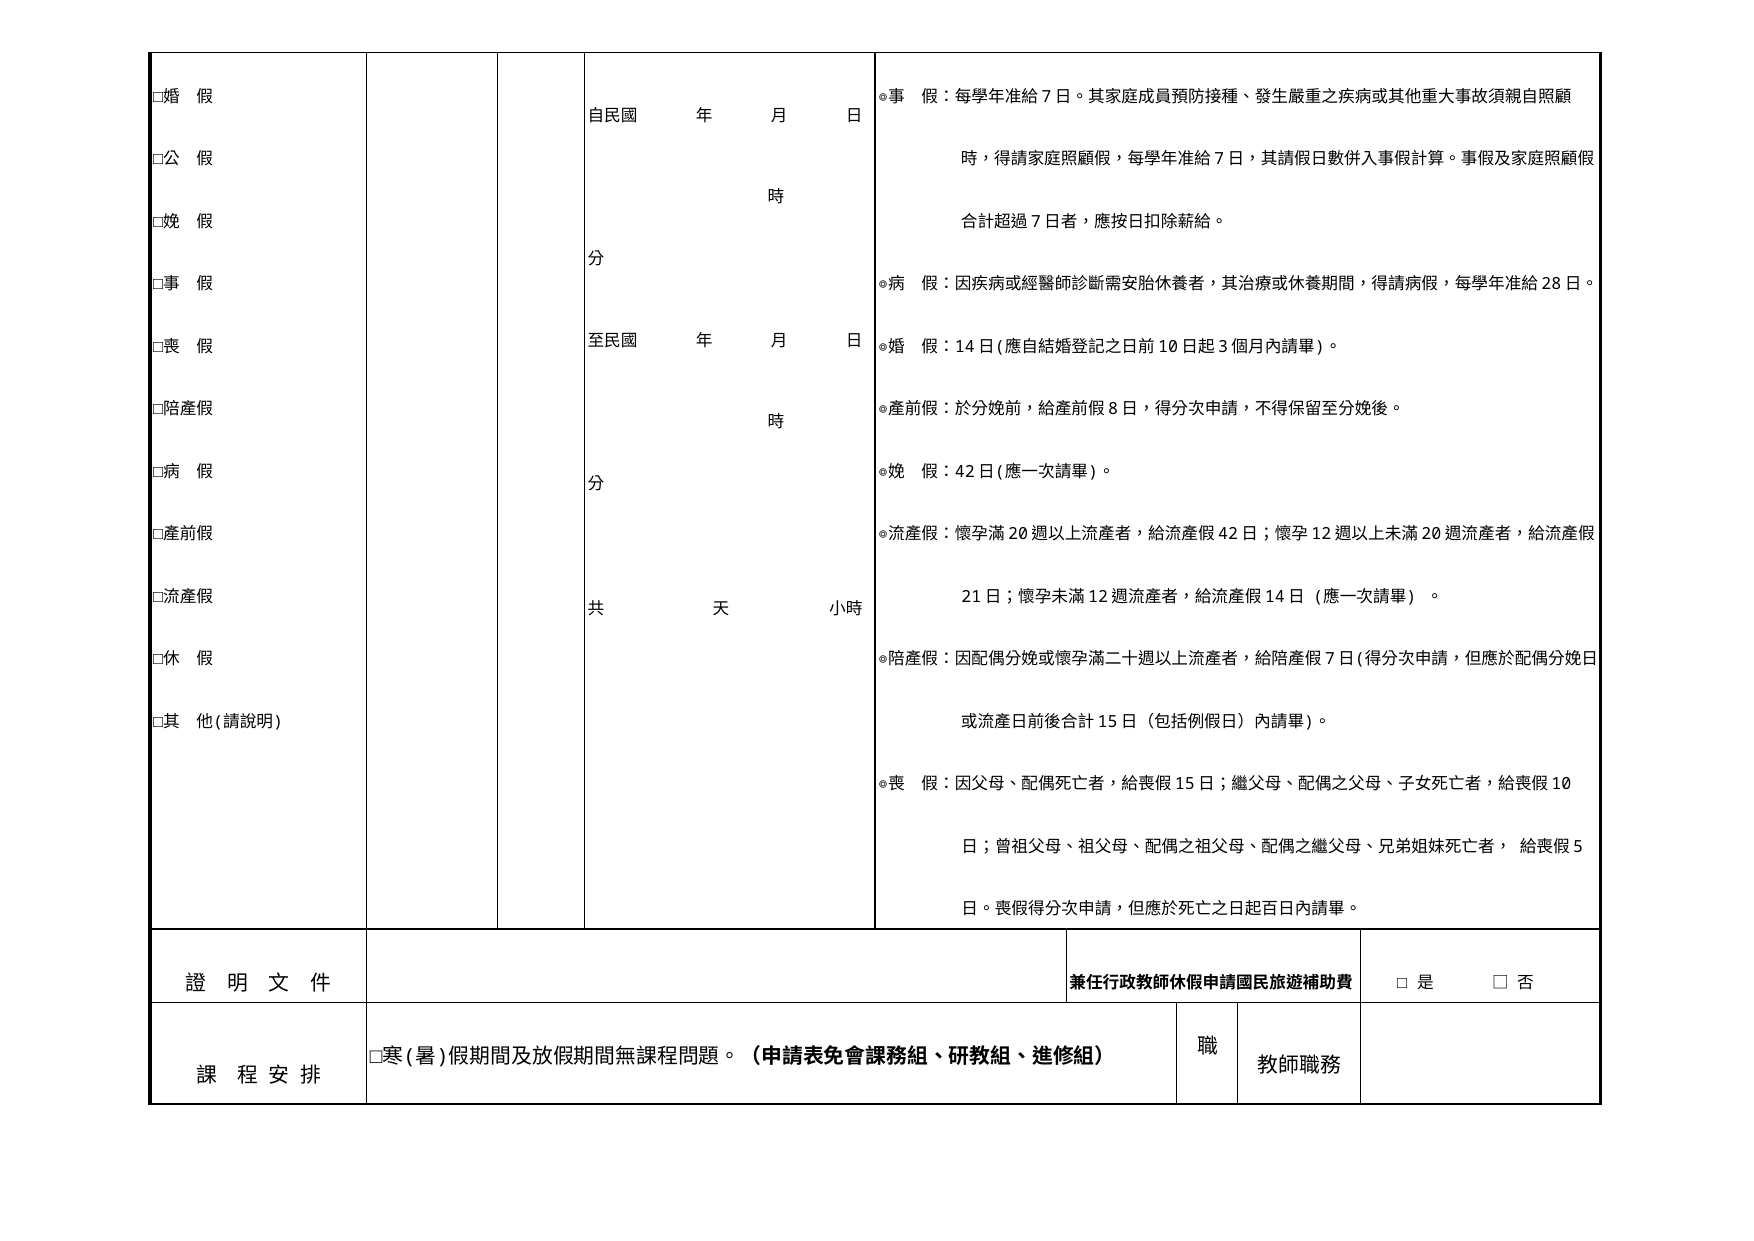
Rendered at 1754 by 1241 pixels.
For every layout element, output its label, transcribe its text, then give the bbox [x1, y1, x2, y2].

table_cell □婚 假 □公 假 □娩 假 □事 假 □喪 假 □陪產假 □病 假 □產前假 □流產假 □休 假 □其 他(請說明) [152, 53, 366, 928]
table_cell [367, 930, 1066, 1002]
table_cell [1361, 1003, 1599, 1103]
table_cell 證 明 文 件 [152, 930, 366, 1002]
table_cell □寒(暑)假期間及放假期間無課程問題。（申請表免會課務組、研教組、進修組） [367, 1003, 1176, 1103]
table_cell ◎事 假：每學年准給7日。其家庭成員預防接種、發生嚴重之疾病或其他重大事故須親自照顧時，得請家庭照顧假，每學年准給7日，其請假日數併入事假計算。事假及家庭照顧假合計超過7日者，應按日扣除薪給。 ◎病 假：因疾病或經醫師診斷需安胎休養者，其治療或休養期間，得請病假，每學年准給28日。 ◎婚 假：14日(應自結婚登記之日前10日起3個月內請畢)。 ◎產前假：於分娩前，給產前假8日，得分次申請，不得保留至分娩後。 ◎娩 假：42日(應一次請畢)。 ◎流產假：懷孕滿20週以上流產者，給流產假42日；懷孕12週以上未滿20週流產者，給流產假21日；懷孕未滿12週流產者，給流產假14日 (應一次請畢) 。 ◎陪產假：因配偶分娩或懷孕滿二十週以上流產者，給陪產假7日(得分次申請，但應於配偶分娩日或流產日前後合計15日（包括例假日）內請畢)。 ◎喪 假：因父母、配偶死亡者，給喪假15日；繼父母、配偶之父母、子女死亡者，給喪假10日；曾祖父母、祖父母、配偶之祖父母、配偶之繼父母、兄弟姐妹死亡者， 給喪假5日。喪假得分次申請，但應於死亡之日起百日內請畢。 [876, 53, 1599, 928]
table_cell [367, 53, 497, 928]
table_cell [498, 53, 584, 928]
table_cell 兼任行政教師休假申請國民旅遊補助費 [1067, 930, 1360, 1002]
table_cell □ 是 □ 否 [1361, 930, 1599, 1002]
table_cell 職 [1177, 1003, 1237, 1103]
table_cell 自民國 年 月 日 時 分 至民國 年 月 日 時 分 共 天 小時 [585, 53, 874, 928]
table_cell 課 程 安 排 [152, 1003, 366, 1103]
table_cell 教師職務 [1238, 1003, 1360, 1103]
